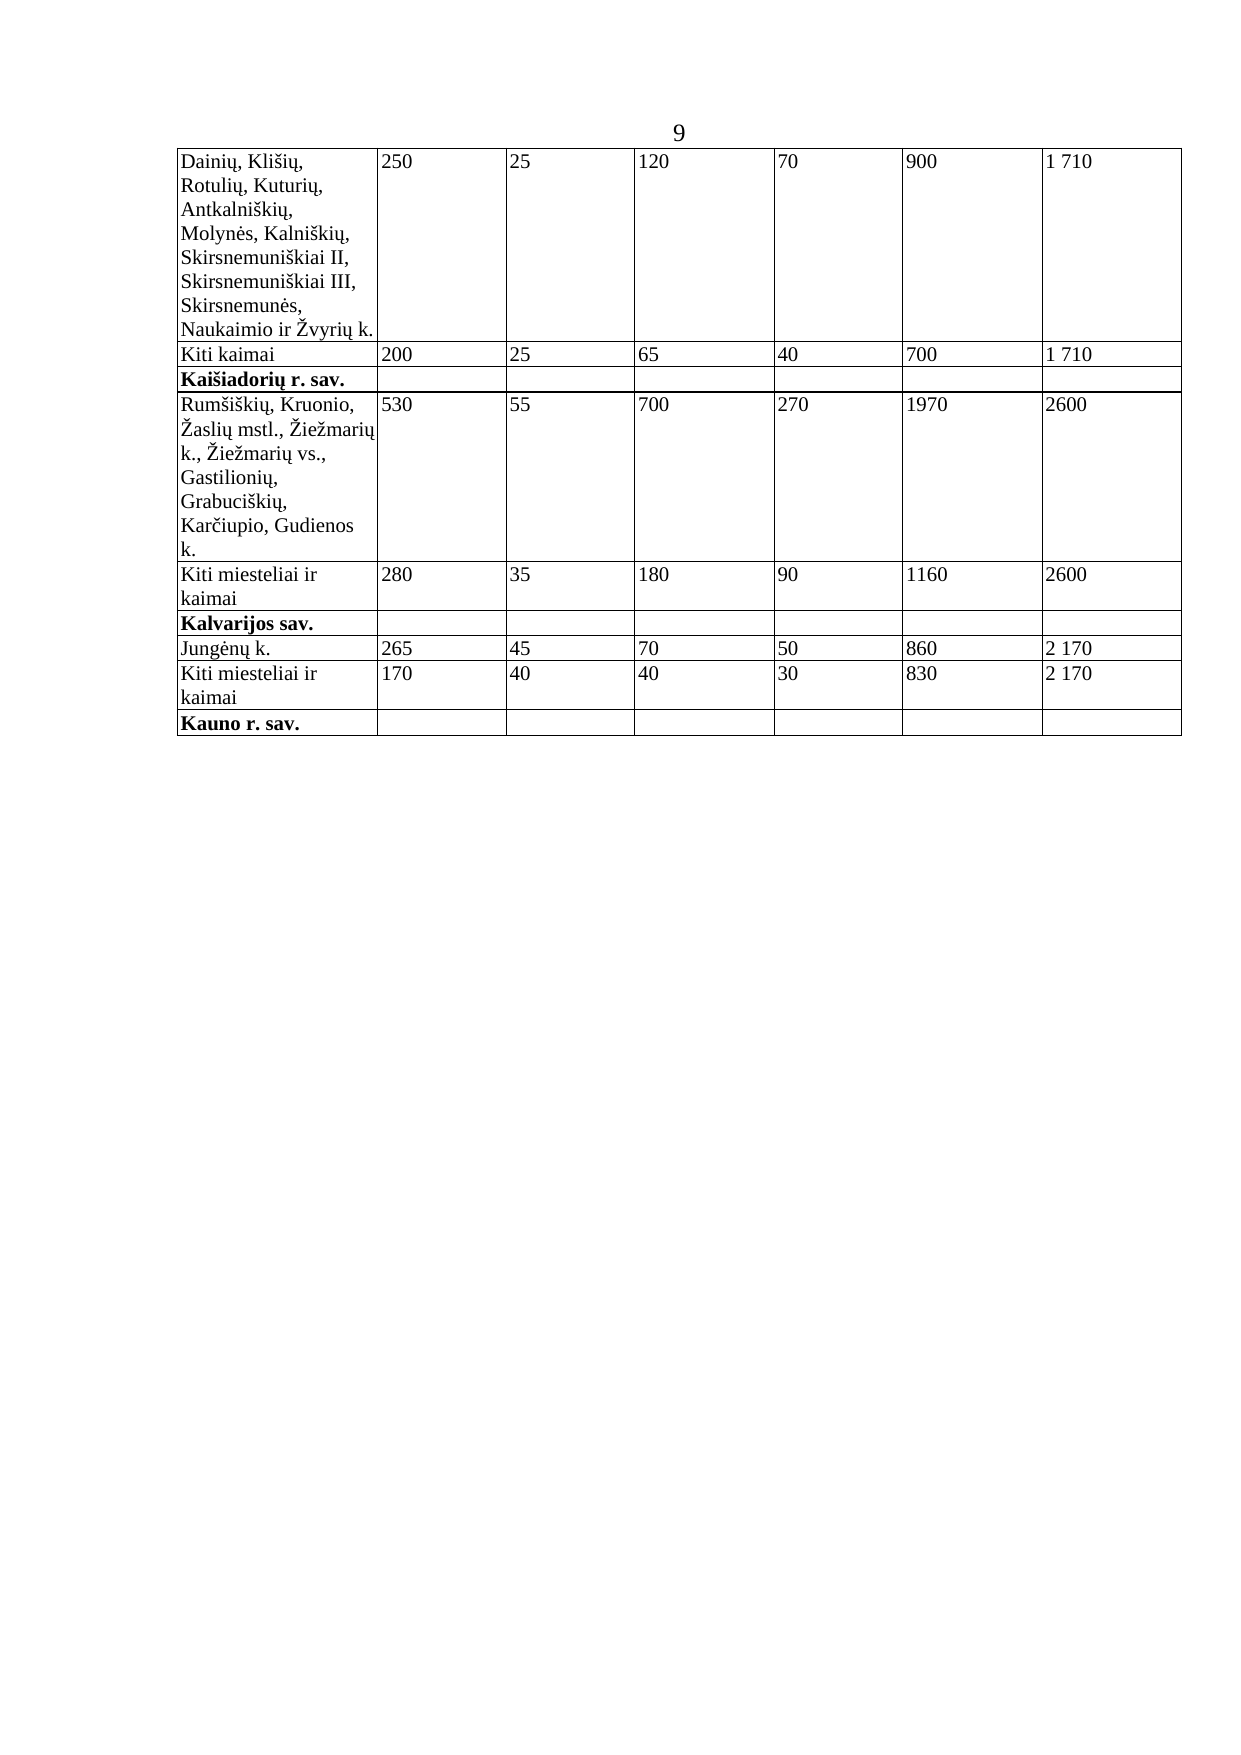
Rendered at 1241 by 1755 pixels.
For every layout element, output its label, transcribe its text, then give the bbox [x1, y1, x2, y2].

table_cell 2600 [1043, 562, 1181, 610]
table_cell 700 [903, 342, 1042, 366]
table_cell [775, 710, 902, 734]
table_cell [507, 611, 634, 635]
table_cell 55 [507, 393, 634, 561]
table_cell [775, 367, 902, 391]
table_cell [635, 367, 774, 391]
table_cell [1043, 367, 1181, 391]
table_cell 200 [378, 342, 506, 366]
table_cell 40 [775, 342, 902, 366]
table_cell [378, 367, 506, 391]
table_cell 700 [635, 393, 774, 561]
table_cell 250 [378, 149, 506, 341]
table_cell [635, 611, 774, 635]
table_cell 70 [775, 149, 902, 341]
table_cell Kalvarijos sav. [178, 611, 377, 635]
table_cell [507, 367, 634, 391]
table_cell 120 [635, 149, 774, 341]
table_cell 50 [775, 636, 902, 660]
table_cell 900 [903, 149, 1042, 341]
table_cell Dainių, Klišių, Rotulių, Kuturių, Antkalniškių, Molynės, Kalniškių, Skirsnemuniškiai II, Skirsnemuniškiai III, Skirsnemunės, Naukaimio ir Žvyrių k. [178, 149, 377, 341]
table_cell [378, 611, 506, 635]
table_cell [903, 710, 1042, 734]
table_cell 45 [507, 636, 634, 660]
table_cell 1 710 [1043, 342, 1181, 366]
table_cell 40 [507, 661, 634, 709]
table_cell 90 [775, 562, 902, 610]
table_cell Jungėnų k. [178, 636, 377, 660]
table_cell [1043, 710, 1181, 734]
table_cell 2600 [1043, 393, 1181, 561]
table_cell 35 [507, 562, 634, 610]
table_cell Rumšiškių, Kruonio, Žaslių mstl., Žiežmarių k., Žiežmarių vs., Gastilionių, Grabuciškių, Karčiupio, Gudienos k. [178, 393, 377, 561]
table_cell 25 [507, 342, 634, 366]
table_cell [903, 611, 1042, 635]
table_cell 65 [635, 342, 774, 366]
table_cell 180 [635, 562, 774, 610]
table_cell [635, 710, 774, 734]
table_cell 860 [903, 636, 1042, 660]
table_cell Kiti kaimai [178, 342, 377, 366]
table_cell 40 [635, 661, 774, 709]
table_cell Kauno r. sav. [178, 710, 377, 734]
table_cell Kaišiadorių r. sav. [178, 367, 377, 391]
table_cell 30 [775, 661, 902, 709]
table_cell Kiti miesteliai ir kaimai [178, 661, 377, 709]
table_cell 530 [378, 393, 506, 561]
table_cell Kiti miesteliai ir kaimai [178, 562, 377, 610]
table_cell 25 [507, 149, 634, 341]
table_cell 280 [378, 562, 506, 610]
table_cell [1043, 611, 1181, 635]
table_cell 1970 [903, 393, 1042, 561]
table_cell 270 [775, 393, 902, 561]
table_cell 1160 [903, 562, 1042, 610]
table_cell [775, 611, 902, 635]
table_cell 2 170 [1043, 636, 1181, 660]
table_cell 170 [378, 661, 506, 709]
table_cell [378, 710, 506, 734]
table_cell 265 [378, 636, 506, 660]
table_cell [903, 367, 1042, 391]
table_cell 70 [635, 636, 774, 660]
table_cell 1 710 [1043, 149, 1181, 341]
table_cell 830 [903, 661, 1042, 709]
table_cell 2 170 [1043, 661, 1181, 709]
table_cell [507, 710, 634, 734]
